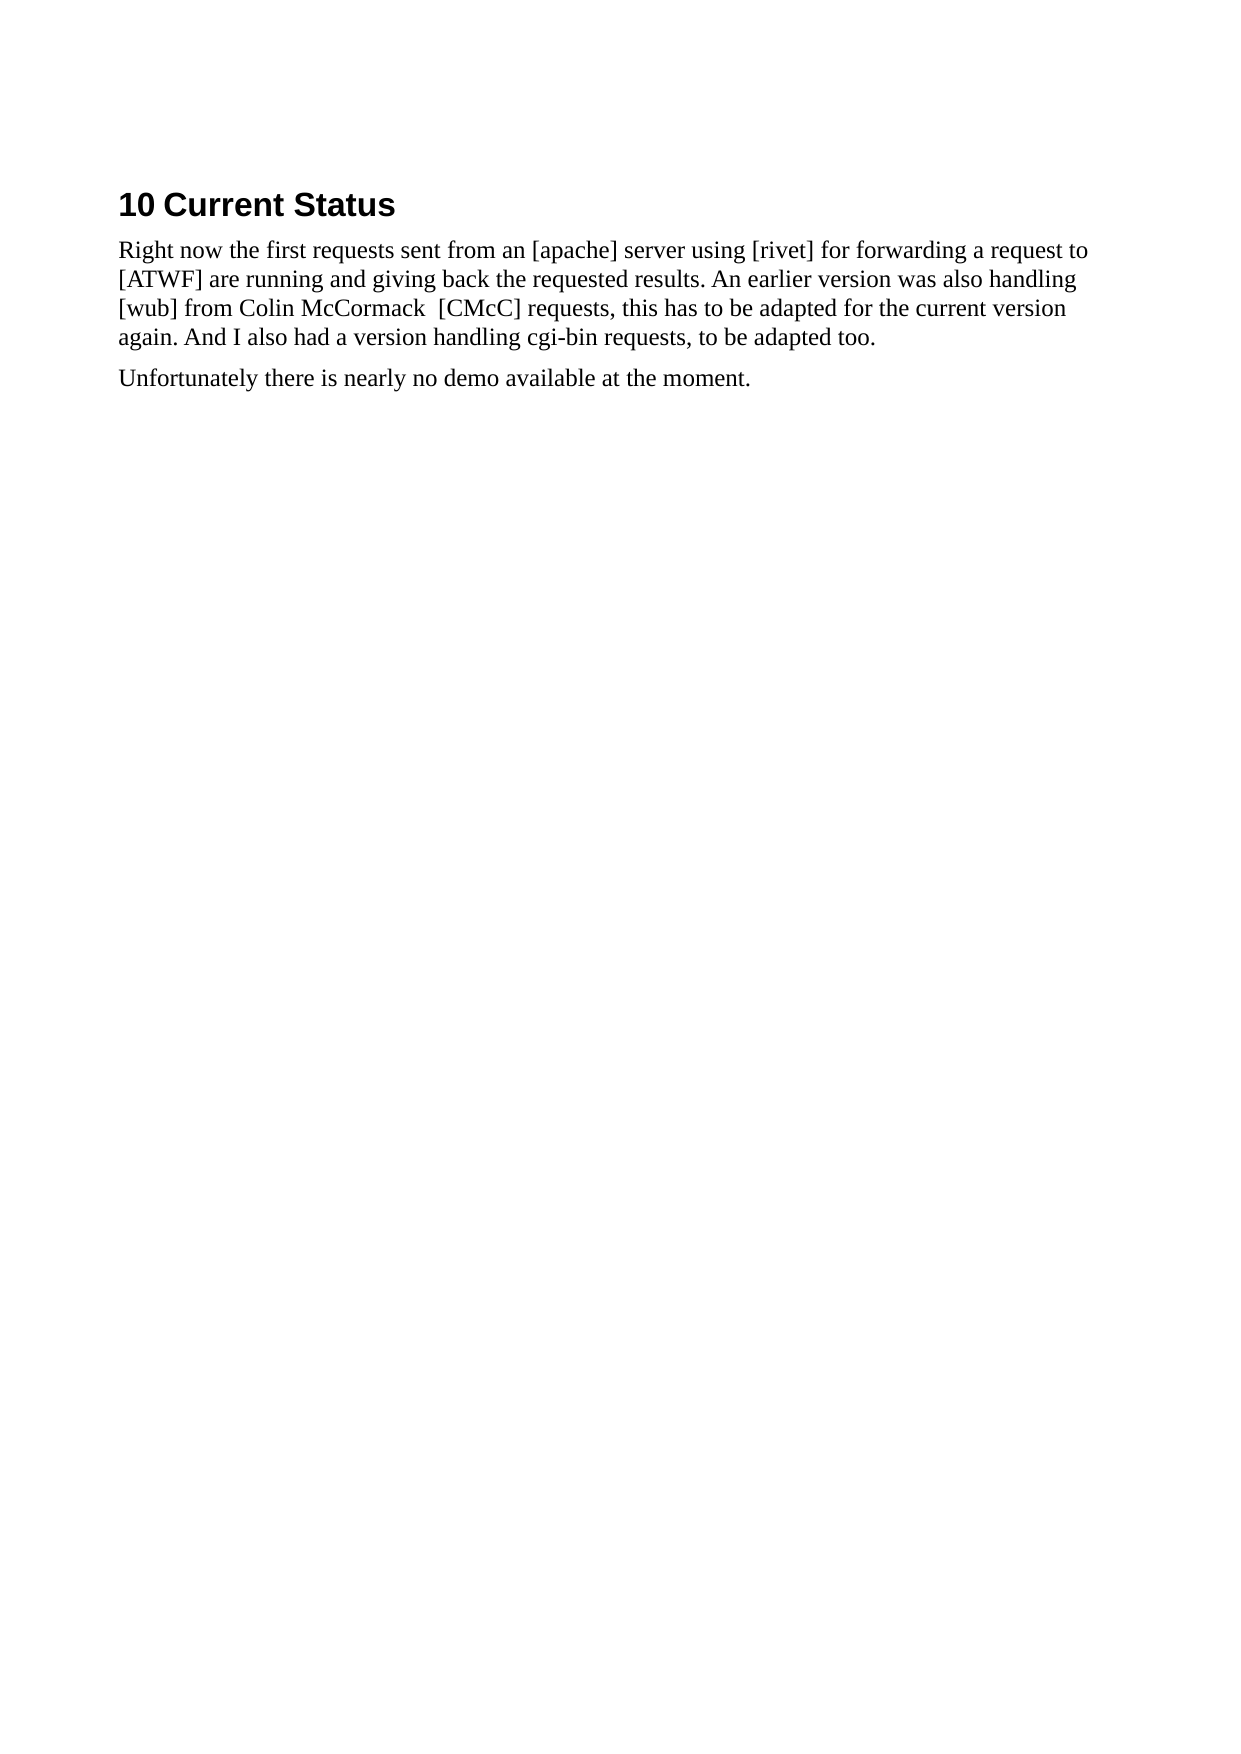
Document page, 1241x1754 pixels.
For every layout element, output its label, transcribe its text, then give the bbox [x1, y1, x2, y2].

text Right now the first requests sent from an [apache] server using [rivet] for forwarding a request to [ATWF] are running and giving back the requested results. An earlier version was also handling [wub] from Colin McCormack [CMcC] requests, this has to be adapted for the current version again. And I also had a version handling cgi-bin requests, to be adapted too. [118, 236, 1122, 351]
text Unfortunately there is nearly no demo available at the moment. [118, 363, 1122, 392]
subtitle Current Status [118, 184, 1122, 223]
